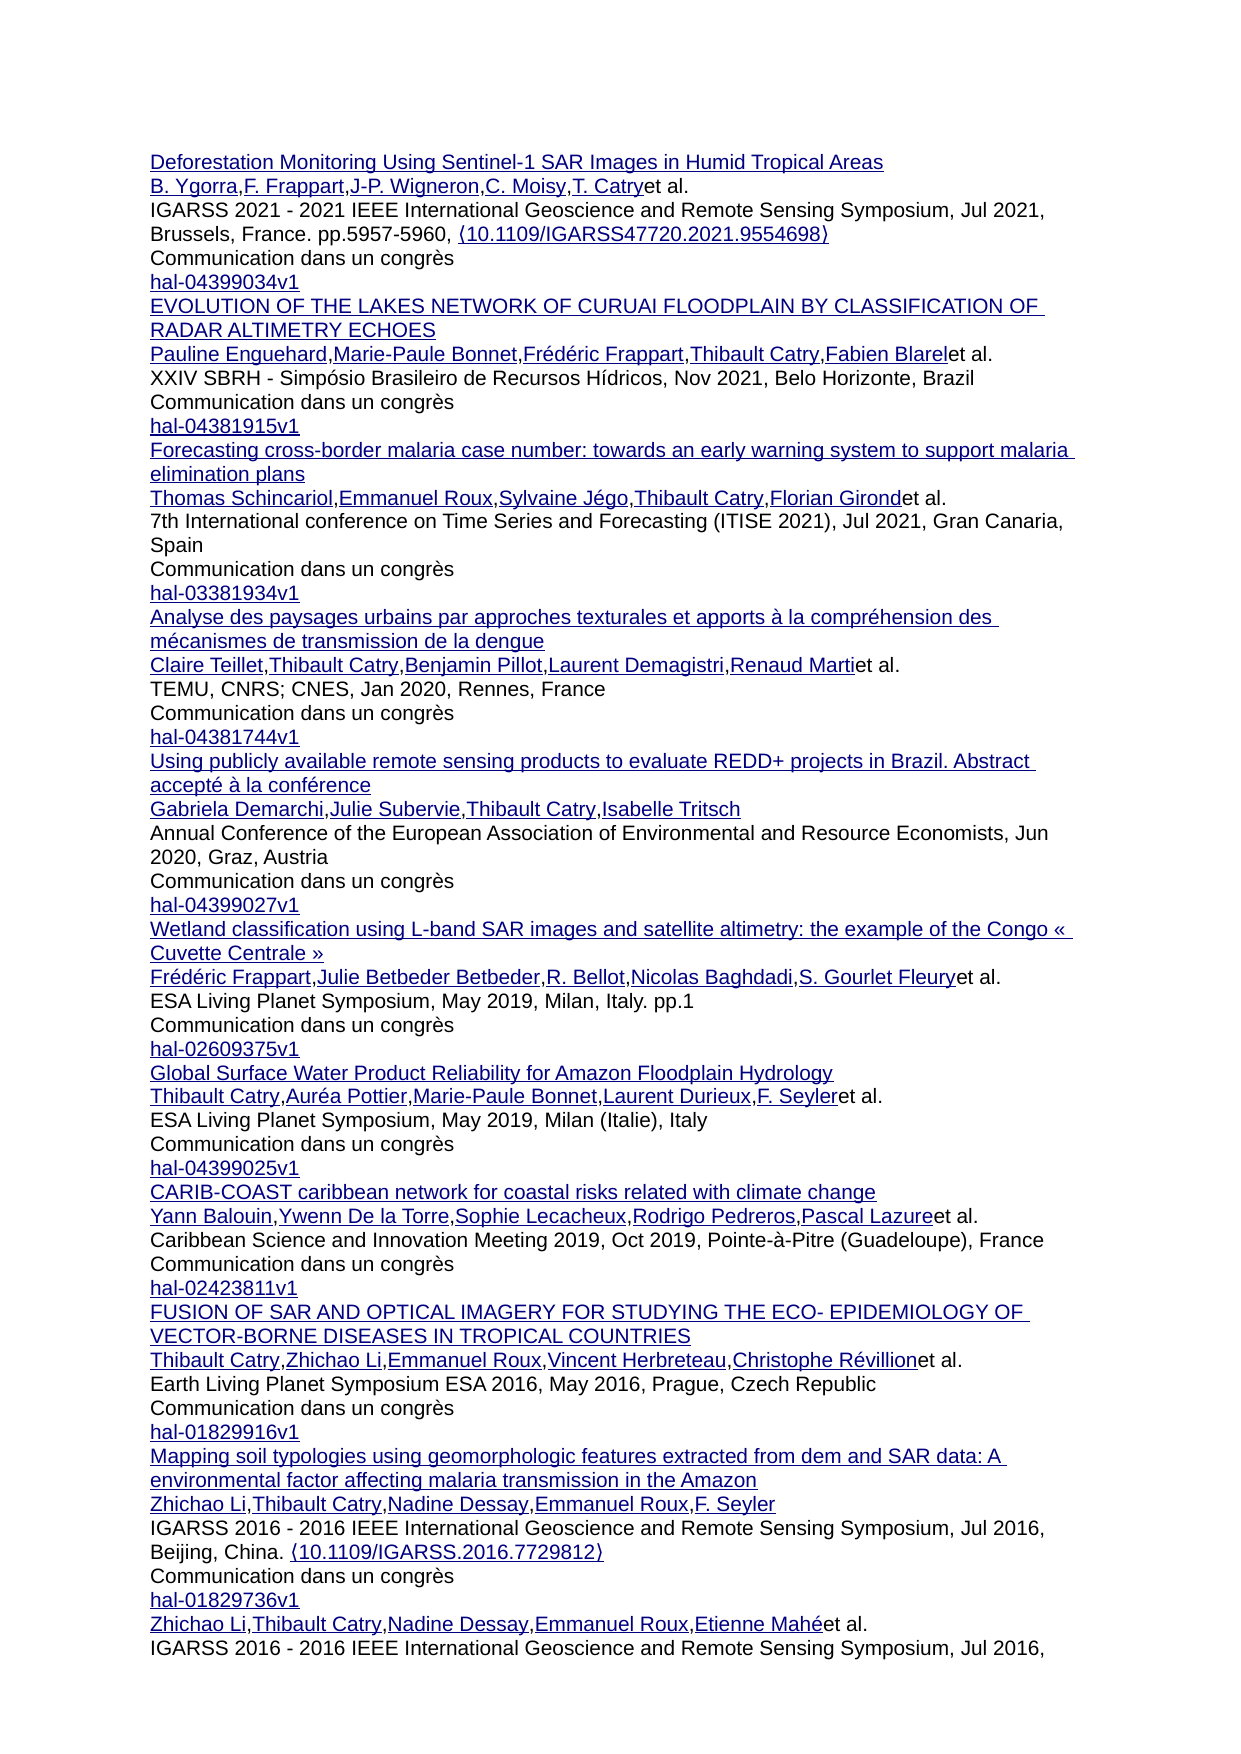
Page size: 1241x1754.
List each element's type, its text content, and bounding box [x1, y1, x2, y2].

table_cell Analyse des paysages urbains par approches texturales et apports à la compréhension des mécanismes de transmission de la dengue Claire Teillet,Thibault Catry,Benjamin Pillot,Laurent Demagistri,Renaud Martiet al. TEMU, CNRS; CNES, Jan 2020, Rennes, France Communication dans un congrès hal-04381744v1 [150, 605, 1090, 749]
table_cell Forecasting cross-border malaria case number: towards an early warning system to support malaria elimination plans Thomas Schincariol,Emmanuel Roux,Sylvaine Jégo,Thibault Catry,Florian Girondet al. 7th International conference on Time Series and Forecasting (ITISE 2021), Jul 2021, Gran Canaria, Spain Communication dans un congrès hal-03381934v1 [150, 438, 1090, 605]
table_cell FUSION OF SAR AND OPTICAL IMAGERY FOR STUDYING THE ECO- EPIDEMIOLOGY OF VECTOR-BORNE DISEASES IN TROPICAL COUNTRIES Thibault Catry,Zhichao Li,Emmanuel Roux,Vincent Herbreteau,Christophe Révillionet al. Earth Living Planet Symposium ESA 2016, May 2016, Prague, Czech Republic Communication dans un congrès hal-01829916v1 [150, 1300, 1090, 1444]
table_cell Mapping soil typologies using geomorphologic features extracted from dem and SAR data: A environmental factor affecting malaria transmission in the Amazon Zhichao Li,Thibault Catry,Nadine Dessay,Emmanuel Roux,F. Seyler IGARSS 2016 - 2016 IEEE International Geoscience and Remote Sensing Symposium, Jul 2016, Beijing, China. ⟨10.1109/IGARSS.2016.7729812⟩ Communication dans un congrès hal-01829736v1 [150, 1444, 1090, 1611]
table_cell Deforestation Monitoring Using Sentinel-1 SAR Images in Humid Tropical Areas B. Ygorra,F. Frappart,J-P. Wigneron,C. Moisy,T. Catryet al. IGARSS 2021 - 2021 IEEE International Geoscience and Remote Sensing Symposium, Jul 2021, Brussels, France. pp.5957-5960, ⟨10.1109/IGARSS47720.2021.9554698⟩ Communication dans un congrès hal-04399034v1 [150, 150, 1090, 294]
table_cell MULTI-SENSOR DATA FUSION FOR IDENTIFYING MALARIA ENVIRONMENTAL FEATURES Zhichao Li,Thibault Catry,Nadine Dessay,Emmanuel Roux,Etienne Mahéet al. IGARSS 2016 - 2016 IEEE International Geoscience and Remote Sensing Symposium, Jul 2016, Beijing, China. ⟨10.1109/IGARSS.2016.7729653⟩ Communication dans un congrès hal-01829725v1 [150, 1611, 1090, 1659]
table_cell Wetland classification using L-band SAR images and satellite altimetry: the example of the Congo « Cuvette Centrale » Frédéric Frappart,Julie Betbeder Betbeder,R. Bellot,Nicolas Baghdadi,S. Gourlet Fleuryet al. ESA Living Planet Symposium, May 2019, Milan, Italy. pp.1 Communication dans un congrès hal-02609375v1 [150, 917, 1090, 1060]
table_cell Using publicly available remote sensing products to evaluate REDD+ projects in Brazil. Abstract accepté à la conférence Gabriela Demarchi,Julie Subervie,Thibault Catry,Isabelle Tritsch Annual Conference of the European Association of Environmental and Resource Economists, Jun 2020, Graz, Austria Communication dans un congrès hal-04399027v1 [150, 749, 1090, 917]
table_cell EVOLUTION OF THE LAKES NETWORK OF CURUAI FLOODPLAIN BY CLASSIFICATION OF RADAR ALTIMETRY ECHOES Pauline Enguehard,Marie-Paule Bonnet,Frédéric Frappart,Thibault Catry,Fabien Blarelet al. XXIV SBRH - Simpósio Brasileiro de Recursos Hídricos, Nov 2021, Belo Horizonte, Brazil Communication dans un congrès hal-04381915v1 [150, 294, 1090, 437]
table_cell CARIB-COAST caribbean network for coastal risks related with climate change Yann Balouin,Ywenn De la Torre,Sophie Lecacheux,Rodrigo Pedreros,Pascal Lazureet al. Caribbean Science and Innovation Meeting 2019, Oct 2019, Pointe-à-Pitre (Guadeloupe), France Communication dans un congrès hal-02423811v1 [150, 1180, 1090, 1300]
table_cell Global Surface Water Product Reliability for Amazon Floodplain Hydrology Thibault Catry,Auréa Pottier,Marie-Paule Bonnet,Laurent Durieux,F. Seyleret al. ESA Living Planet Symposium, May 2019, Milan (Italie), Italy Communication dans un congrès hal-04399025v1 [150, 1060, 1090, 1180]
